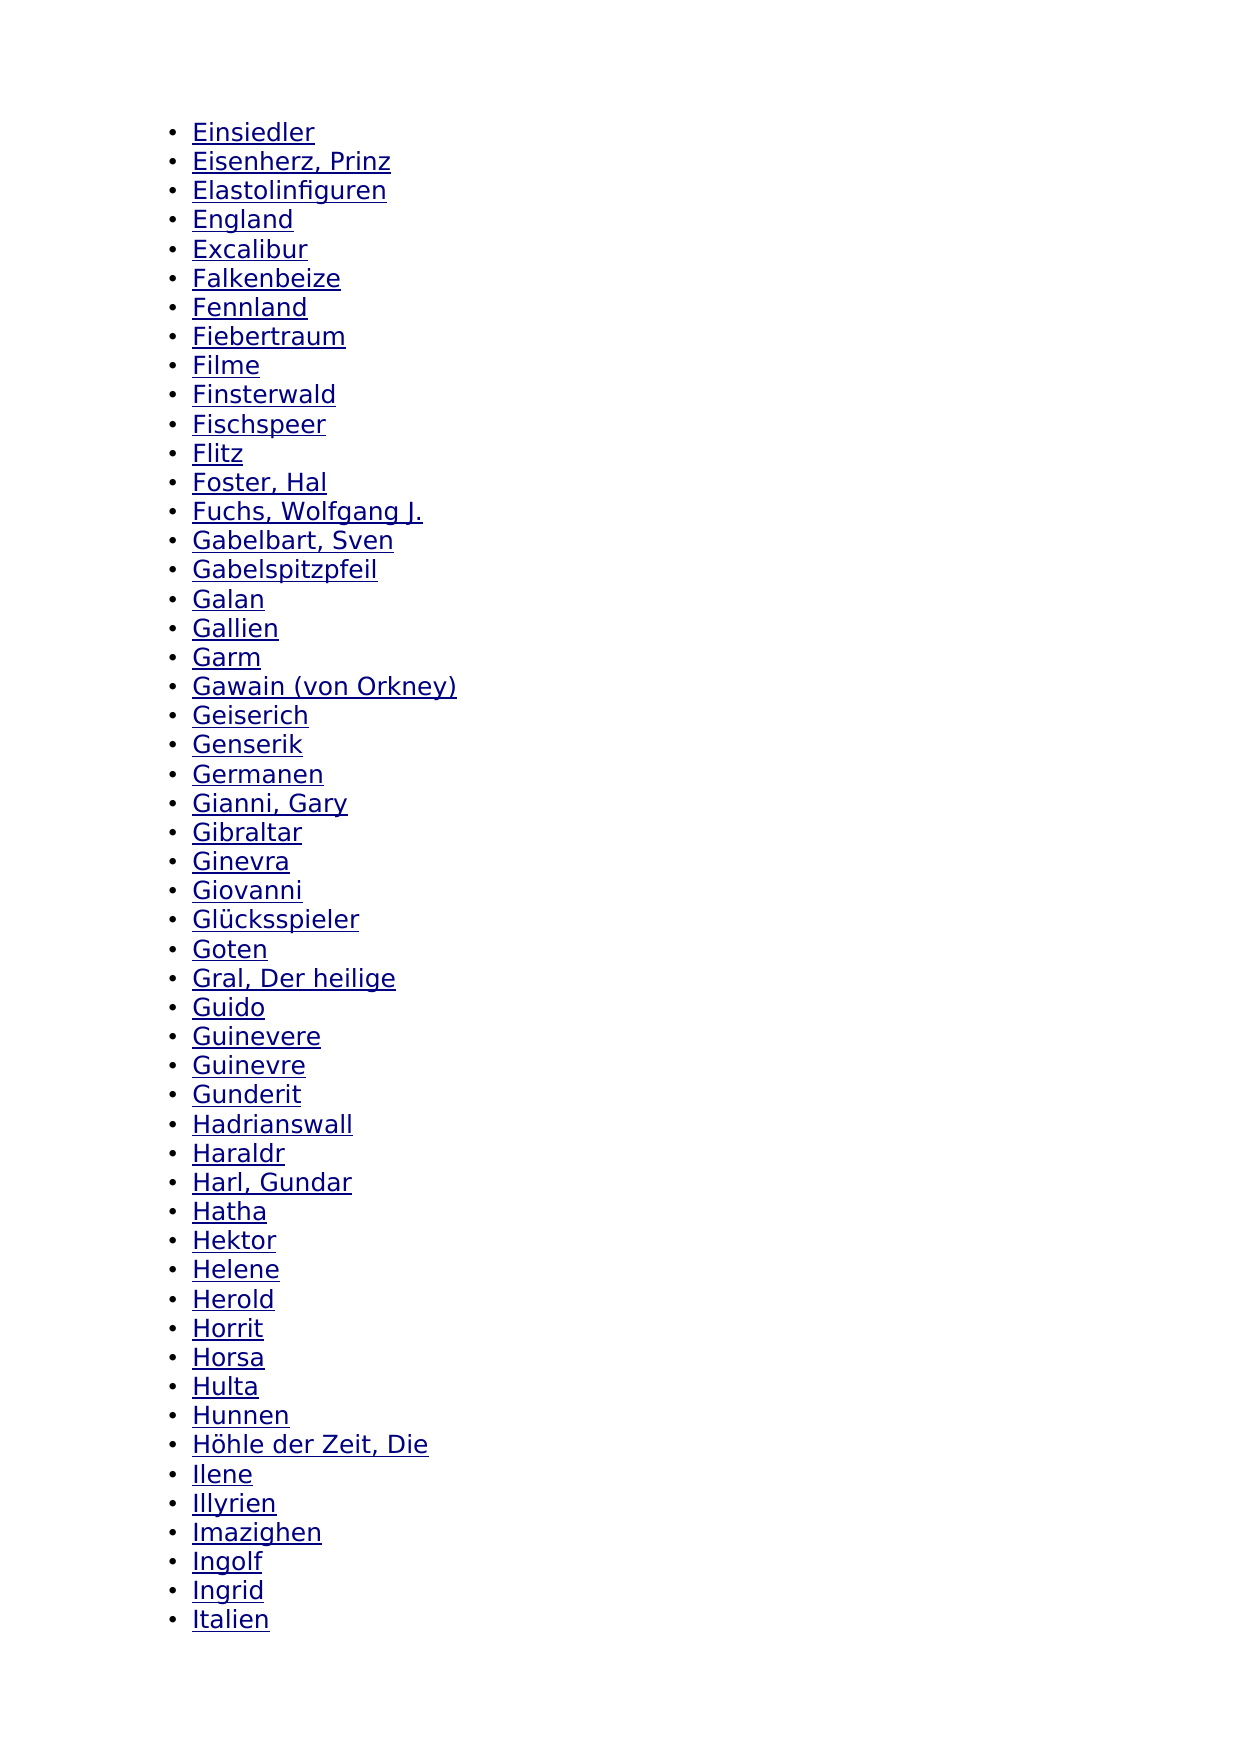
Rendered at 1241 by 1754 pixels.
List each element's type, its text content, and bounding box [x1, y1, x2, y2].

list Geiserich [177, 701, 1122, 731]
list Illyrien [177, 1489, 1122, 1518]
list Finsterwald [177, 381, 1122, 410]
list Foster, Hal [177, 468, 1122, 497]
list Garm [177, 643, 1122, 672]
list Hektor [177, 1226, 1122, 1256]
list Fennland [177, 293, 1122, 322]
list Fischspeer [177, 410, 1122, 439]
list Hadrianswall [177, 1110, 1122, 1139]
list Excalibur [177, 235, 1122, 264]
list Glücksspieler [177, 906, 1122, 935]
list Guinevere [177, 1022, 1122, 1051]
list Flitz [177, 439, 1122, 468]
list Elastolinfiguren [177, 176, 1122, 206]
list Helene [177, 1256, 1122, 1285]
list Filme [177, 351, 1122, 381]
list Harl, Gundar [177, 1168, 1122, 1197]
list Guinevre [177, 1051, 1122, 1081]
list Gabelspitzpfeil [177, 556, 1122, 585]
list Haraldr [177, 1139, 1122, 1168]
list Herold [177, 1285, 1122, 1314]
list Italien [177, 1606, 1122, 1635]
list Gabelbart, Sven [177, 526, 1122, 556]
list Ginevra [177, 847, 1122, 876]
list Goten [177, 935, 1122, 964]
list Germanen [177, 760, 1122, 789]
list Fuchs, Wolfgang J. [177, 497, 1122, 526]
list Giovanni [177, 876, 1122, 906]
list Falkenbeize [177, 264, 1122, 293]
list Horsa [177, 1343, 1122, 1372]
list Ingrid [177, 1576, 1122, 1606]
list Horrit [177, 1314, 1122, 1343]
list Gawain (von Orkney) [177, 672, 1122, 701]
list Gral, Der heilige [177, 964, 1122, 993]
list Gallien [177, 614, 1122, 643]
list Einsiedler [177, 118, 1122, 147]
list Fiebertraum [177, 322, 1122, 351]
list England [177, 206, 1122, 235]
list Gianni, Gary [177, 789, 1122, 818]
list Guido [177, 993, 1122, 1022]
list Hatha [177, 1197, 1122, 1226]
list Genserik [177, 731, 1122, 760]
list Eisenherz, Prinz [177, 147, 1122, 176]
list Imazighen [177, 1518, 1122, 1547]
list Ingolf [177, 1547, 1122, 1576]
list Hunnen [177, 1401, 1122, 1431]
list Gibraltar [177, 818, 1122, 847]
list Galan [177, 585, 1122, 614]
list Hulta [177, 1372, 1122, 1401]
list Ilene [177, 1460, 1122, 1489]
list Höhle der Zeit, Die [177, 1431, 1122, 1460]
list Gunderit [177, 1081, 1122, 1110]
